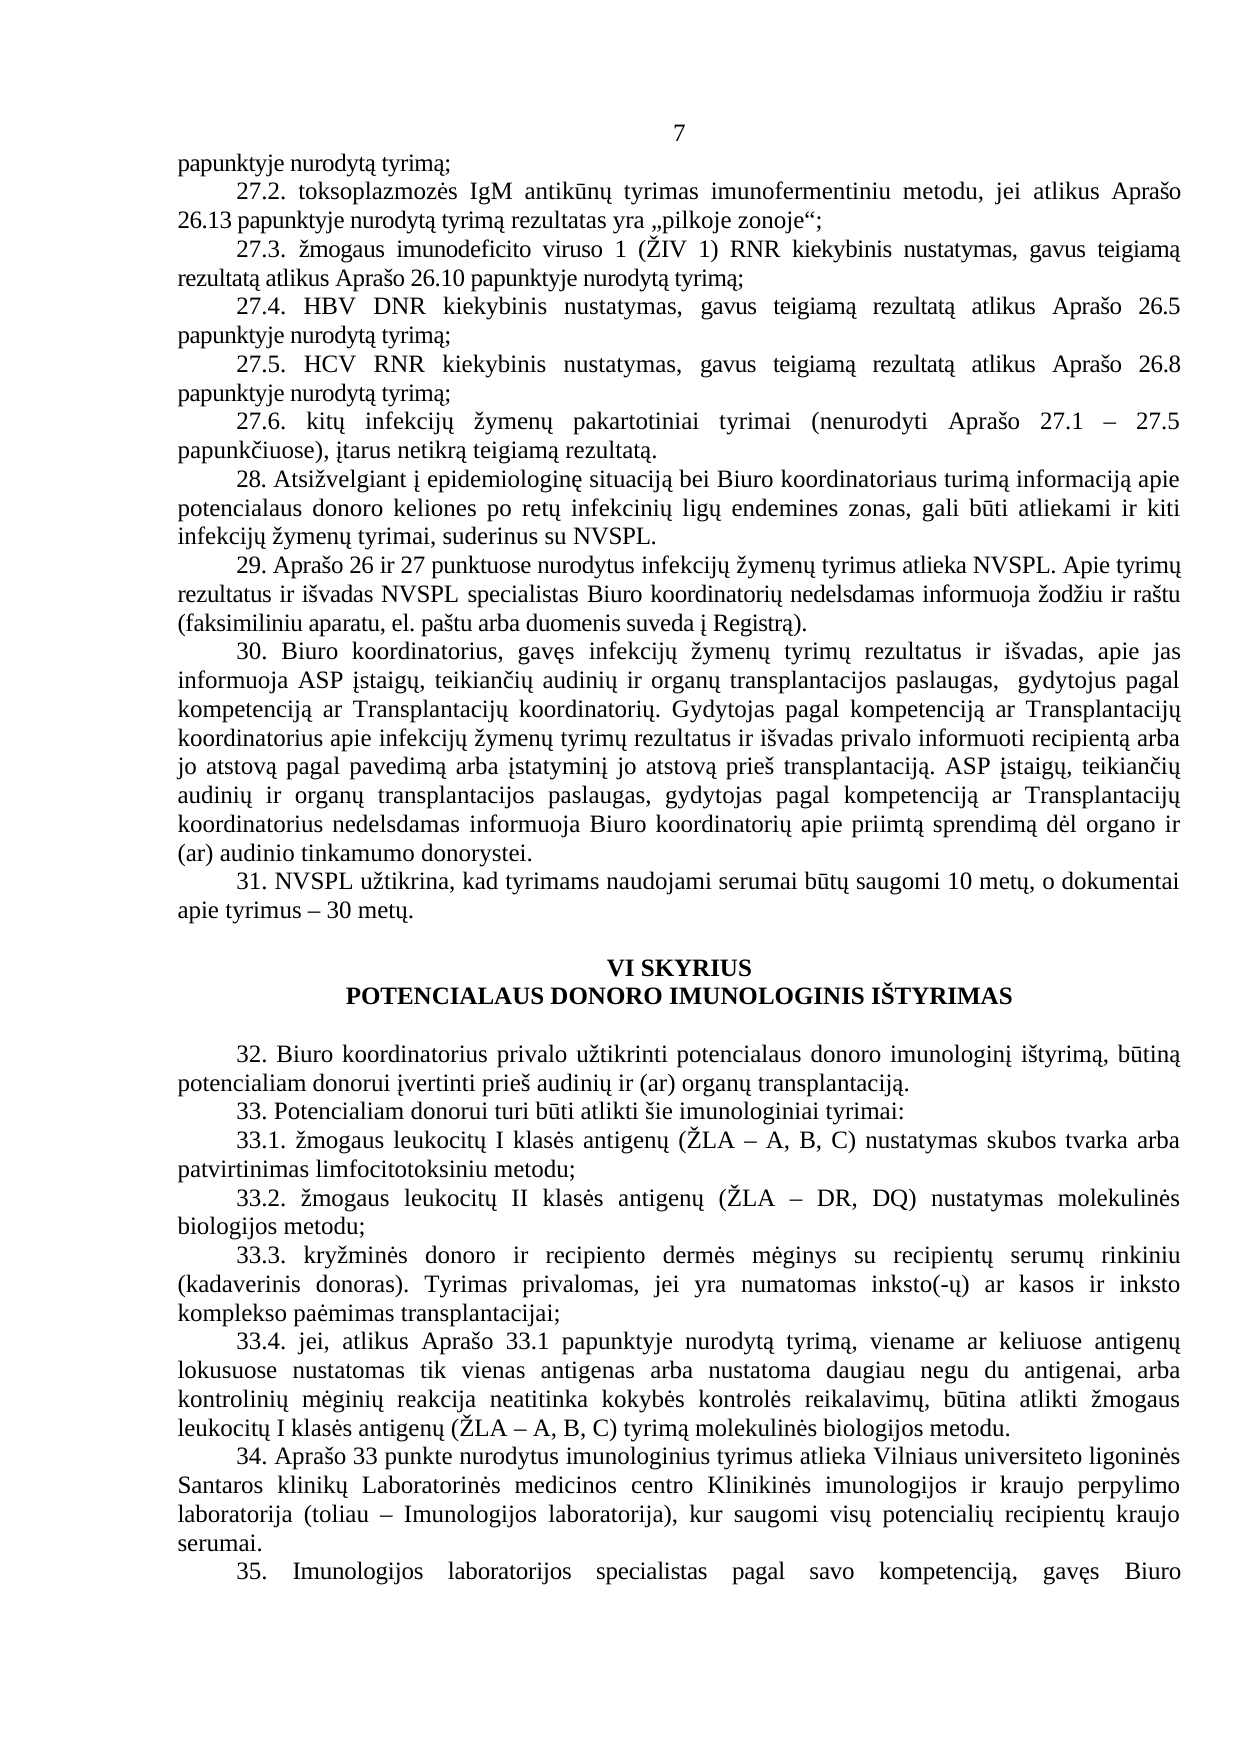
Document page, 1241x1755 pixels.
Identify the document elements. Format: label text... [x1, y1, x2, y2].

text 30. Biuro koordinatorius, gavęs infekcijų žymenų tyrimų rezultatus ir išvadas, apie jas informuoja ASP įstaigų, teikiančių audinių ir organų transplantacijos paslaugas, gydytojus pagal kompetenciją ar Transplantacijų koordinatorių. Gydytojas pagal kompetenciją ar Transplantacijų koordinatorius apie infekcijų žymenų tyrimų rezultatus ir išvadas privalo informuoti recipientą arba jo atstovą pagal pavedimą arba įstatyminį jo atstovą prieš transplantaciją. ASP įstaigų, teikiančių audinių ir organų transplantacijos paslaugas, gydytojas pagal kompetenciją ar Transplantacijų koordinatorius nedelsdamas informuoja Biuro koordinatorių apie priimtą sprendimą dėl organo ir (ar) audinio tinkamumo donorystei. [177, 636, 1181, 866]
text 34. Aprašo 33 punkte nurodytus imunologinius tyrimus atlieka Vilniaus universiteto ligoninės Santaros klinikų Laboratorinės medicinos centro Klinikinės imunologijos ir kraujo perpylimo laboratorija (toliau – Imunologijos laboratorija), kur saugomi visų potencialių recipientų kraujo serumai. [177, 1441, 1181, 1556]
text 27.2. toksoplazmozės IgM antikūnų tyrimas imunofermentiniu metodu, jei atlikus Aprašo 26.13 papunktyje nurodytą tyrimą rezultatas yra „pilkoje zonoje“; [177, 176, 1181, 234]
text 29. Aprašo 26 ir 27 punktuose nurodytus infekcijų žymenų tyrimus atlieka NVSPL. Apie tyrimų rezultatus ir išvadas NVSPL specialistas Biuro koordinatorių nedelsdamas informuoja žodžiu ir raštu (faksimiliniu aparatu, el. paštu arba duomenis suveda į Registrą). [177, 550, 1181, 636]
text 32. Biuro koordinatorius privalo užtikrinti potencialaus donoro imunologinį ištyrimą, būtiną potencialiam donorui įvertinti prieš audinių ir (ar) organų transplantaciją. [177, 1039, 1181, 1096]
text 27.3. žmogaus imunodeficito viruso 1 (ŽIV 1) RNR kiekybinis nustatymas, gavus teigiamą rezultatą atlikus Aprašo 26.10 papunktyje nurodytą tyrimą; [177, 234, 1181, 291]
text POTENCIALAUS DONORO IMUNOLOGINIS IŠTYRIMAS [177, 981, 1181, 1010]
text 33.3. kryžminės donoro ir recipiento dermės mėginys su recipientų serumų rinkiniu (kadaverinis donoras). Tyrimas privalomas, jei yra numatomas inksto(-ų) ar kasos ir inksto komplekso paėmimas transplantacijai; [177, 1240, 1181, 1326]
text 27.4. HBV DNR kiekybinis nustatymas, gavus teigiamą rezultatą atlikus Aprašo 26.5 papunktyje nurodytą tyrimą; [177, 291, 1181, 349]
text 33.4. jei, atlikus Aprašo 33.1 papunktyje nurodytą tyrimą, viename ar keliuose antigenų lokusuose nustatomas tik vienas antigenas arba nustatoma daugiau negu du antigenai, arba kontrolinių mėginių reakcija neatitinka kokybės kontrolės reikalavimų, būtina atlikti žmogaus leukocitų I klasės antigenų (ŽLA – A, B, C) tyrimą molekulinės biologijos metodu. [177, 1326, 1181, 1441]
text 33.2. žmogaus leukocitų II klasės antigenų (ŽLA – DR, DQ) nustatymas molekulinės biologijos metodu; [177, 1183, 1181, 1240]
text 27.5. HCV RNR kiekybinis nustatymas, gavus teigiamą rezultatą atlikus Aprašo 26.8 papunktyje nurodytą tyrimą; [177, 349, 1181, 406]
text 33. Potencialiam donorui turi būti atlikti šie imunologiniai tyrimai: [177, 1096, 1181, 1125]
text papunktyje nurodytą tyrimą; [177, 148, 1181, 176]
text 31. NVSPL užtikrina, kad tyrimams naudojami serumai būtų saugomi 10 metų, o dokumentai apie tyrimus – 30 metų. [177, 866, 1181, 924]
text 33.1. žmogaus leukocitų I klasės antigenų (ŽLA – A, B, C) nustatymas skubos tvarka arba patvirtinimas limfocitotoksiniu metodu; [177, 1125, 1181, 1183]
text 27.6. kitų infekcijų žymenų pakartotiniai tyrimai (nenurodyti Aprašo 27.1 – 27.5 papunkčiuose), įtarus netikrą teigiamą rezultatą. [177, 406, 1181, 464]
text 28. Atsižvelgiant į epidemiologinę situaciją bei Biuro koordinatoriaus turimą informaciją apie potencialaus donoro keliones po retų infekcinių ligų endemines zonas, gali būti atliekami ir kiti infekcijų žymenų tyrimai, suderinus su NVSPL. [177, 464, 1181, 550]
text 35. Imunologijos laboratorijos specialistas pagal savo kompetenciją, gavęs Biuro [177, 1556, 1181, 1585]
text VI SKYRIUS [177, 953, 1181, 981]
